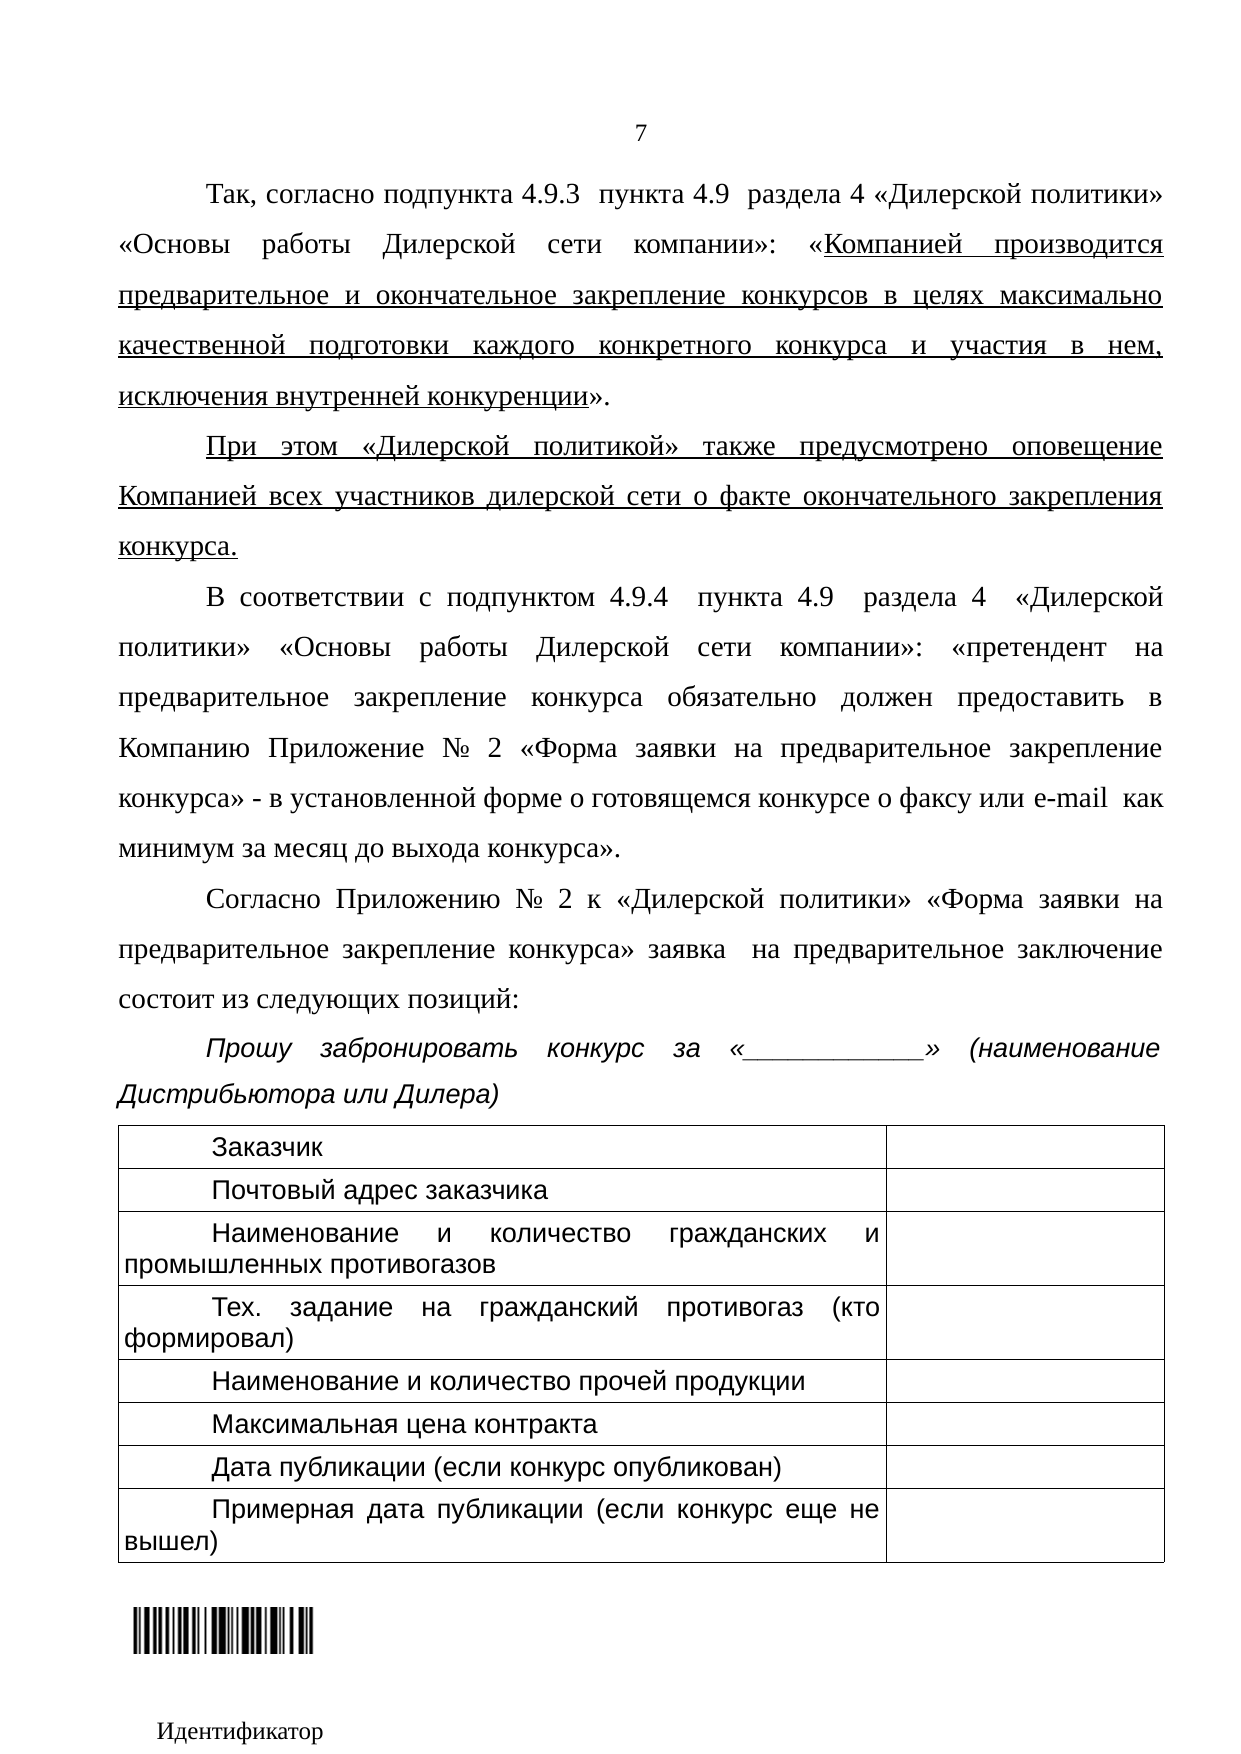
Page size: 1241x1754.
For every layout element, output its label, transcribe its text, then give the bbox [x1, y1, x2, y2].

table_cell [887, 1212, 1164, 1285]
table_cell Примерная дата публикации (если конкурс еще не вышел) [119, 1489, 886, 1562]
text При этом «Дилерской политикой» также предусмотрено оповещение Компанией всех участников дилерской сети о факте окончательного закрепления [118, 428, 1163, 507]
table_cell [887, 1446, 1164, 1488]
table_cell Наименование и количество прочей продукции [119, 1360, 886, 1402]
table_cell Тех. задание на гражданский противогаз (кто формировал) [119, 1286, 886, 1359]
table_cell Дата публикации (если конкурс опубликован) [119, 1446, 886, 1488]
text Согласно Приложению № 2 к «Дилерской политики» «Форма заявки на предварительное закрепление конкурса» заявка на предварительное заключение состоит из следующих позиций: [118, 881, 1163, 1015]
text исключения внутренней конкуренции». [118, 358, 1163, 411]
text В соответствии с подпунктом 4.9.4 пункта 4.9 раздела 4 «Дилерской политики» «Основы работы Дилерской сети компании»: «претендент на предварительное закрепление конкурса обязательно должен предоставить в Компанию Приложение № 2 «Форма заявки на предварительное закрепление конкурса» - в установленной форме о готовящемся конкурсе о факсу или e-mail как минимум за месяц до выхода конкурса». [118, 579, 1163, 864]
table_cell [887, 1286, 1164, 1359]
table_cell Максимальная цена контракта [119, 1403, 886, 1445]
text Так, согласно подпункта 4.9.3 пункта 4.9 раздела 4 «Дилерской политики» «Основы работы Дилерской сети компании»: «Компанией производится предварительное и окончательное закрепление конкурсов в целях максимально [118, 176, 1163, 306]
text качественной подготовки каждого конкретного конкурса и участия в нем, [118, 308, 1163, 356]
table_cell [887, 1489, 1164, 1562]
table_header Заказчик [119, 1126, 886, 1168]
text Прошу забронировать конкурс за «____________» (наименование Дистрибьютора или Дилера) [118, 1032, 1163, 1110]
table_cell [887, 1360, 1164, 1402]
table_header [887, 1126, 1164, 1168]
table_cell Наименование и количество гражданских и промышленных противогазов [119, 1212, 886, 1285]
text конкурса. [118, 509, 1163, 562]
table_cell Почтовый адрес заказчика [119, 1169, 886, 1211]
table_cell [887, 1169, 1164, 1211]
table_cell [887, 1403, 1164, 1445]
picture [118, 1607, 331, 1654]
